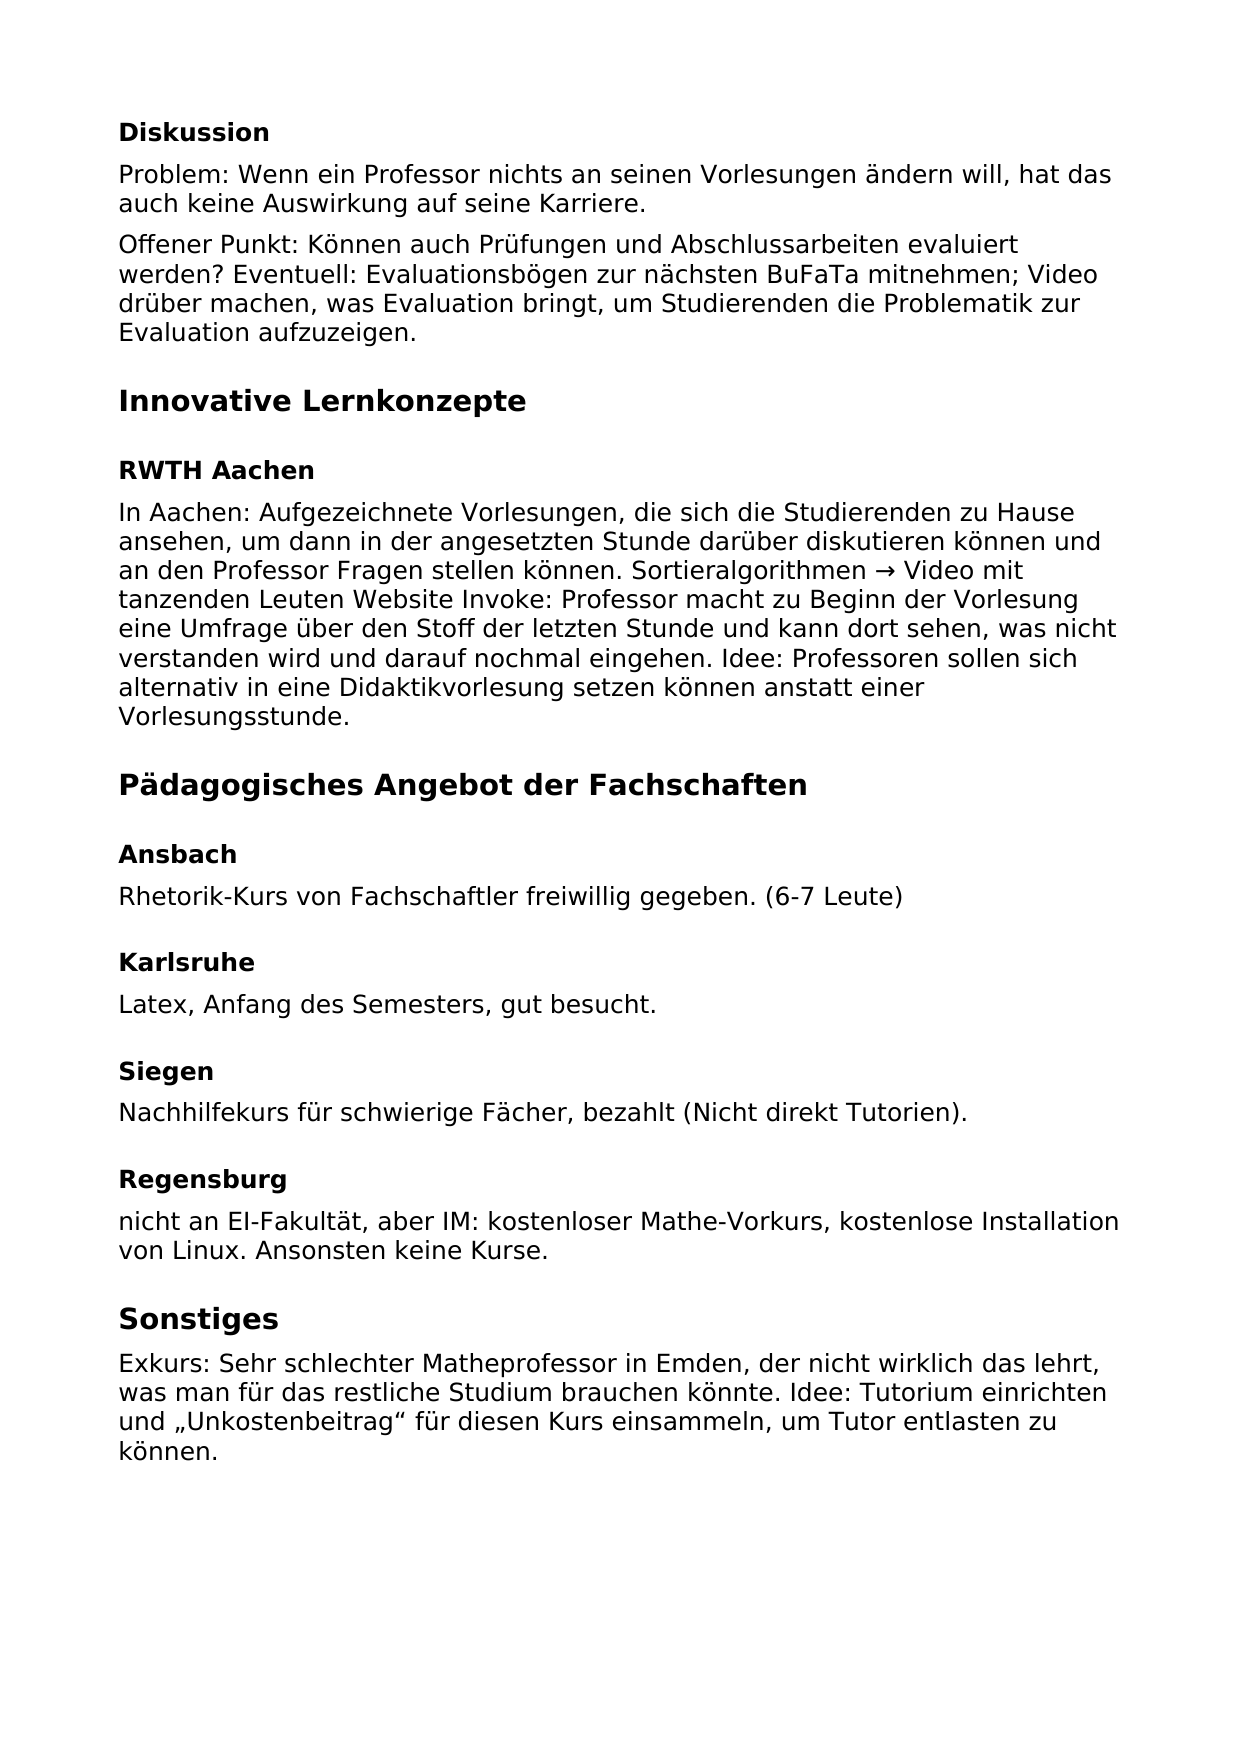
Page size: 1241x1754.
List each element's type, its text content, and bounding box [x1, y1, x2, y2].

text Latex, Anfang des Semesters, gut besucht. [118, 990, 1122, 1019]
subtitle Sonstiges [118, 1303, 1122, 1337]
subtitle RWTH Aachen [118, 456, 1122, 485]
text In Aachen: Aufgezeichnete Vorlesungen, die sich die Studierenden zu Hause ansehen, um dann in der angesetzten Stunde darüber diskutieren können und an den Professor Fragen stellen können. Sortieralgorithmen → Video mit tanzenden Leuten Website Invoke: Professor macht zu Beginn der Vorlesung eine Umfrage über den Stoff der letzten Stunde und kann dort sehen, was nicht verstanden wird und darauf nochmal eingehen. Idee: Professoren sollen sich alternativ in eine Didaktikvorlesung setzen können anstatt einer Vorlesungsstunde. [118, 498, 1122, 731]
text nicht an EI-Fakultät, aber IM: kostenloser Mathe-Vorkurs, kostenlose Installation von Linux. Ansonsten keine Kurse. [118, 1207, 1122, 1265]
subtitle Ansbach [118, 840, 1122, 869]
text Nachhilfekurs für schwierige Fächer, bezahlt (Nicht direkt Tutorien). [118, 1098, 1122, 1128]
text Exkurs: Sehr schlechter Matheprofessor in Emden, der nicht wirklich das lehrt, was man für das restliche Studium brauchen könnte. Idee: Tutorium einrichten und „Unkostenbeitrag“ für diesen Kurs einsammeln, um Tutor entlasten zu können. [118, 1349, 1122, 1466]
text Rhetorik-Kurs von Fachschaftler freiwillig gegeben. (6-7 Leute) [118, 882, 1122, 911]
text Offener Punkt: Können auch Prüfungen und Abschlussarbeiten evaluiert werden? Eventuell: Evaluationsbögen zur nächsten BuFaTa mitnehmen; Video drüber machen, was Evaluation bringt, um Studierenden die Problematik zur Evaluation aufzuzeigen. [118, 231, 1122, 347]
subtitle Innovative Lernkonzepte [118, 385, 1122, 419]
subtitle Diskussion [118, 118, 1122, 147]
subtitle Pädagogisches Angebot der Fachschaften [118, 769, 1122, 803]
subtitle Siegen [118, 1057, 1122, 1086]
subtitle Karlsruhe [118, 948, 1122, 978]
text Problem: Wenn ein Professor nichts an seinen Vorlesungen ändern will, hat das auch keine Auswirkung auf seine Karriere. [118, 160, 1122, 218]
subtitle Regensburg [118, 1165, 1122, 1194]
